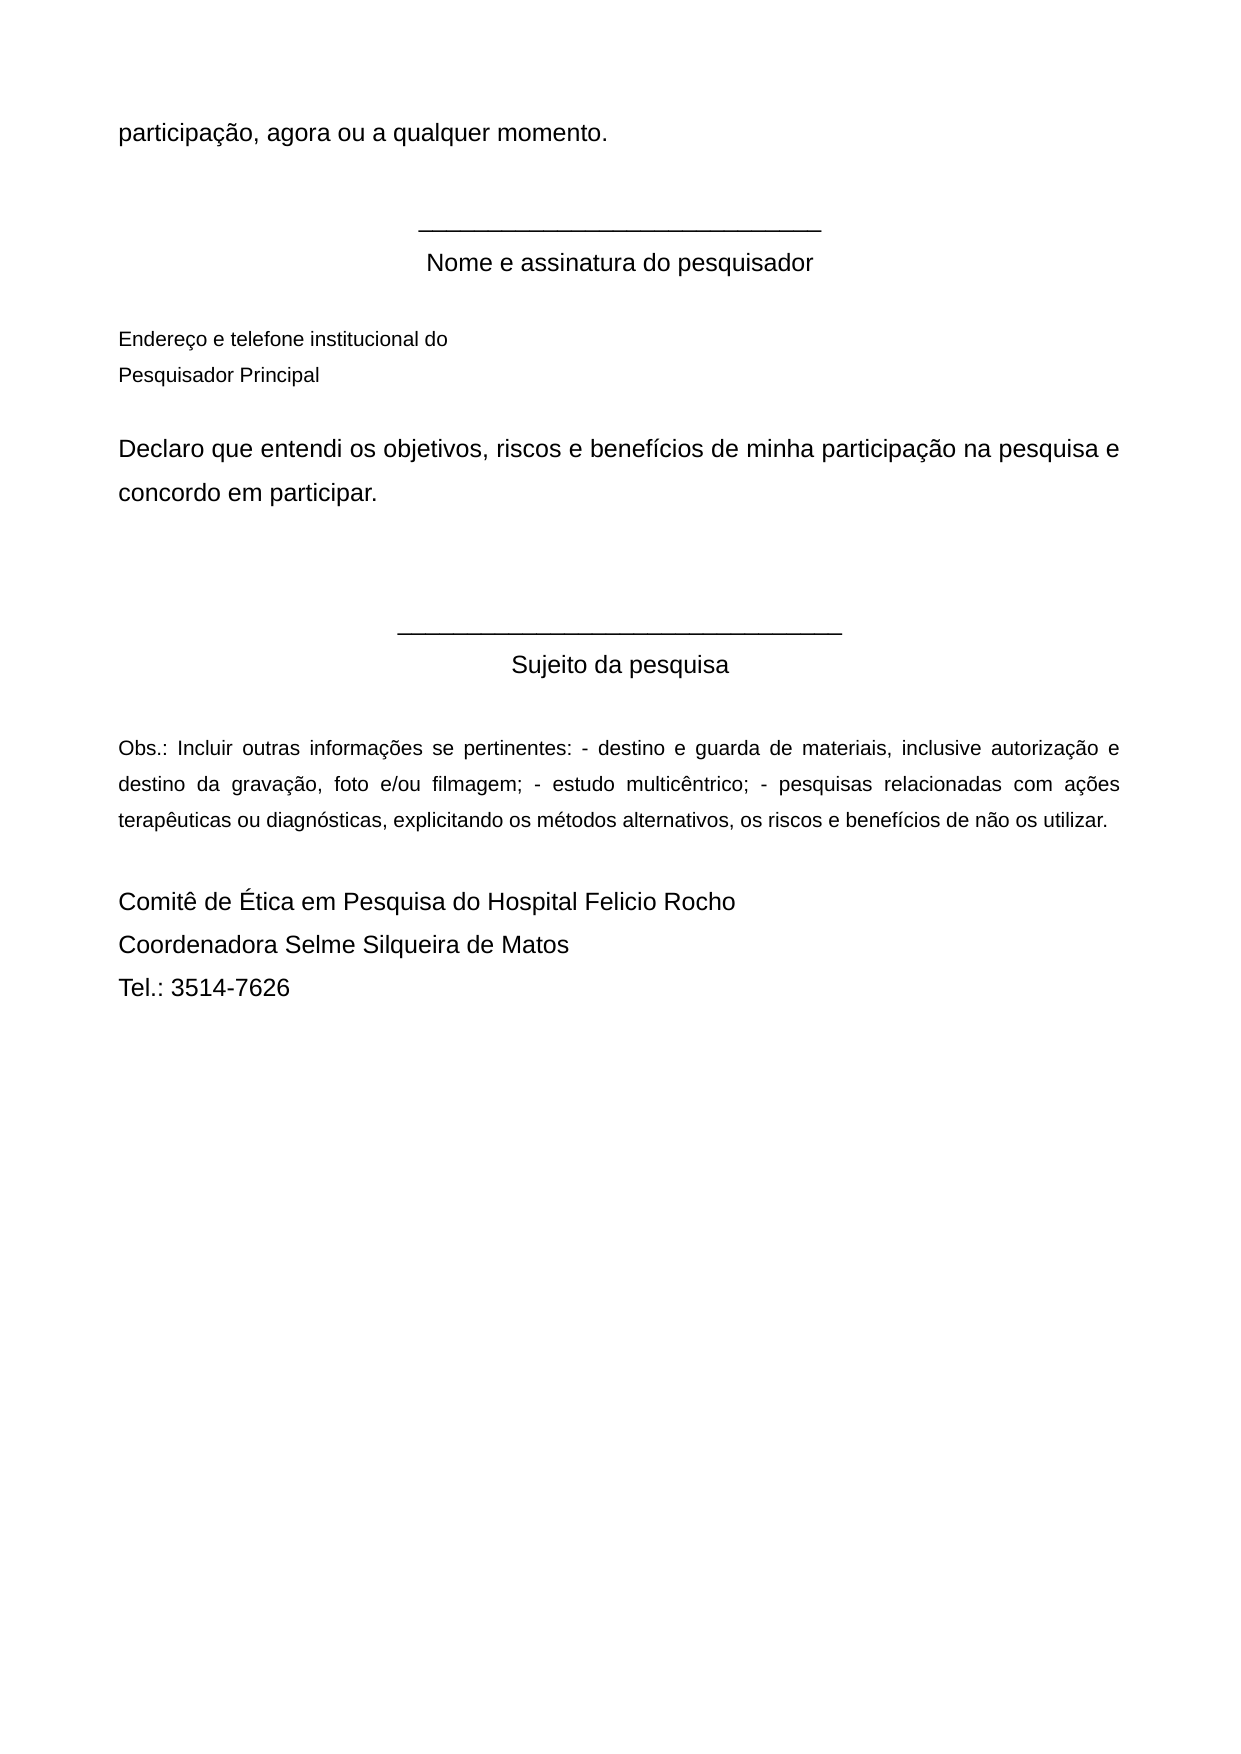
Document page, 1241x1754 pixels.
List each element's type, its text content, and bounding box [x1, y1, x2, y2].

text Comitê de Ética em Pesquisa do Hospital Felicio Rocho [118, 887, 1122, 916]
text _____________________________ [118, 204, 1122, 233]
text Pesquisador Principal [118, 362, 1122, 386]
text Nome e assinatura do pesquisador [118, 247, 1122, 276]
text Sujeito da pesquisa [118, 650, 1122, 679]
text Coordenadora Selme Silqueira de Matos [118, 930, 1122, 959]
text Declaro que entendi os objetivos, riscos e benefícios de minha participação na pesquisa e concordo em participar. [118, 434, 1122, 506]
text participação, agora ou a qualquer momento. [118, 118, 1122, 147]
text Tel.: 3514-7626 [118, 973, 1122, 1002]
text Endereço e telefone institucional do [118, 327, 1122, 351]
text Obs.: Incluir outras informações se pertinentes: - destino e guarda de materiais, inclusive autorização e destino da gravação, foto e/ou filmagem; - estudo multicêntrico; - pesquisas relacionadas com ações terapêuticas ou diagnósticas, explicitando os métodos alternativos, os riscos e benefícios de não os utilizar. [118, 736, 1122, 832]
text ________________________________ [118, 607, 1122, 636]
